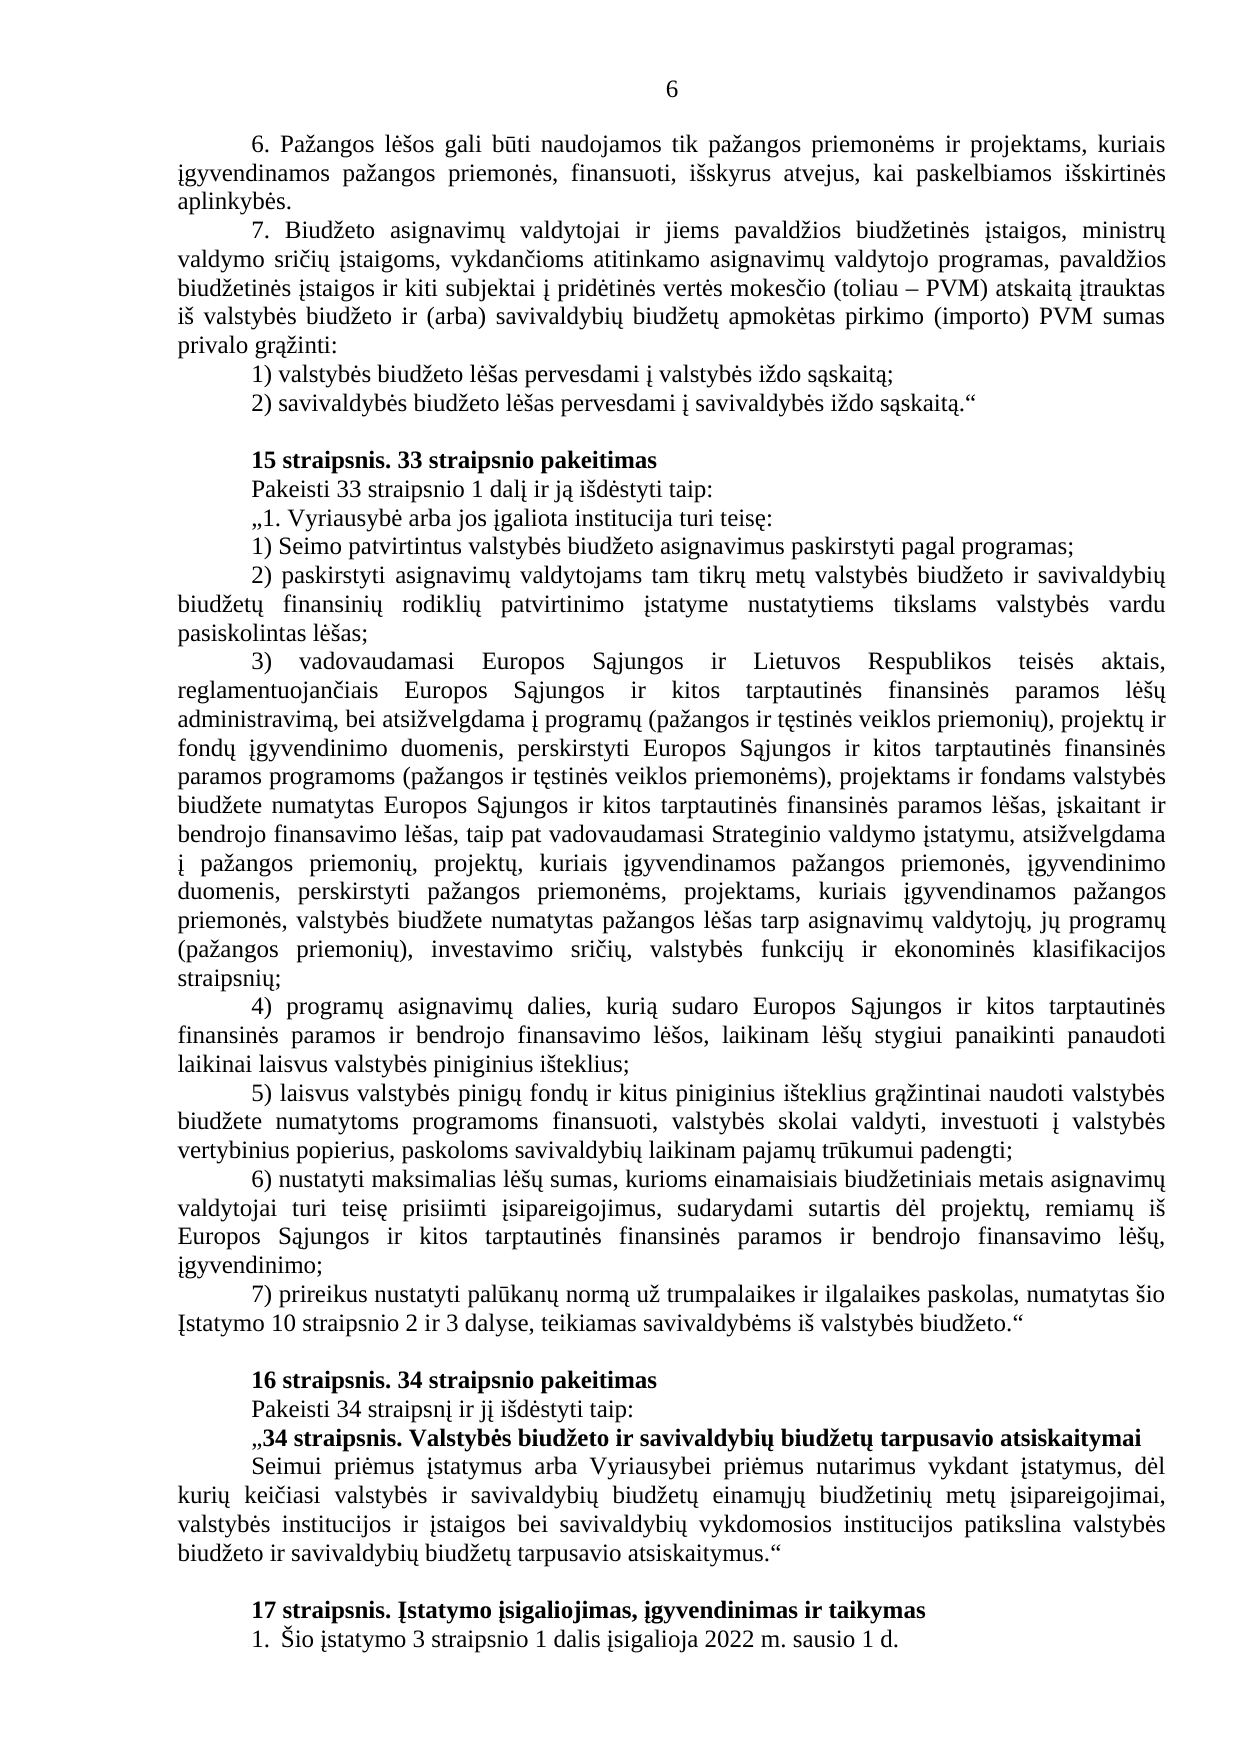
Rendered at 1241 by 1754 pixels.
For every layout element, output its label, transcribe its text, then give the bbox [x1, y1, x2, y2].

text 16 straipsnis. 34 straipsnio pakeitimas [177, 1365, 1167, 1394]
text 1) valstybės biudžeto lėšas pervesdami į valstybės iždo sąskaitą; [177, 359, 1167, 388]
text 7) prireikus nustatyti palūkanų normą už trumpalaikes ir ilgalaikes paskolas, numatytas šio Įstatymo 10 straipsnio 2 ir 3 dalyse, teikiamas savivaldybėms iš valstybės biudžeto.“ [177, 1279, 1167, 1336]
text Pakeisti 33 straipsnio 1 dalį ir ją išdėstyti taip: [177, 474, 1167, 503]
text 15 straipsnis. 33 straipsnio pakeitimas [177, 445, 1167, 474]
text 7. Biudžeto asignavimų valdytojai ir jiems pavaldžios biudžetinės įstaigos, ministrų valdymo sričių įstaigoms, vykdančioms atitinkamo asignavimų valdytojo programas, pavaldžios biudžetinės įstaigos ir kiti subjektai į pridėtinės vertės mokesčio (toliau – PVM) atskaitą įtrauktas iš valstybės biudžeto ir (arba) savivaldybių biudžetų apmokėtas pirkimo (importo) PVM sumas privalo grąžinti: [177, 215, 1167, 359]
text 3) vadovaudamasi Europos Sąjungos ir Lietuvos Respublikos teisės aktais, reglamentuojančiais Europos Sąjungos ir kitos tarptautinės finansinės paramos lėšų administravimą, bei atsižvelgdama į programų (pažangos ir tęstinės veiklos priemonių), projektų ir fondų įgyvendinimo duomenis, perskirstyti Europos Sąjungos ir kitos tarptautinės finansinės paramos programoms (pažangos ir tęstinės veiklos priemonėms), projektams ir fondams valstybės biudžete numatytas Europos Sąjungos ir kitos tarptautinės finansinės paramos lėšas, įskaitant ir bendrojo finansavimo lėšas, taip pat vadovaudamasi Strateginio valdymo įstatymu, atsižvelgdama į pažangos priemonių, projektų, kuriais įgyvendinamos pažangos priemonės, įgyvendinimo duomenis, perskirstyti pažangos priemonėms, projektams, kuriais įgyvendinamos pažangos priemonės, valstybės biudžete numatytas pažangos lėšas tarp asignavimų valdytojų, jų programų (pažangos priemonių), investavimo sričių, valstybės funkcijų ir ekonominės klasifikacijos straipsnių; [177, 646, 1167, 991]
text Seimui priėmus įstatymus arba Vyriausybei priėmus nutarimus vykdant įstatymus, dėl kurių keičiasi valstybės ir savivaldybių biudžetų einamųjų biudžetinių metų įsipareigojimai, valstybės institucijos ir įstaigos bei savivaldybių vykdomosios institucijos patikslina valstybės biudžeto ir savivaldybių biudžetų tarpusavio atsiskaitymus.“ [177, 1451, 1167, 1566]
text 2) paskirstyti asignavimų valdytojams tam tikrų metų valstybės biudžeto ir savivaldybių biudžetų finansinių rodiklių patvirtinimo įstatyme nustatytiems tikslams valstybės vardu pasiskolintas lėšas; [177, 560, 1167, 646]
text 4) programų asignavimų dalies, kurią sudaro Europos Sąjungos ir kitos tarptautinės finansinės paramos ir bendrojo finansavimo lėšos, laikinam lėšų stygiui panaikinti panaudoti laikinai laisvus valstybės piniginius išteklius; [177, 991, 1167, 1078]
text „34 straipsnis. Valstybės biudžeto ir savivaldybių biudžetų tarpusavio atsiskaitymai [177, 1423, 1167, 1451]
text 1) Seimo patvirtintus valstybės biudžeto asignavimus paskirstyti pagal programas; [177, 531, 1167, 560]
text 6. Pažangos lėšos gali būti naudojamos tik pažangos priemonėms ir projektams, kuriais įgyvendinamos pažangos priemonės, finansuoti, išskyrus atvejus, kai paskelbiamos išskirtinės aplinkybės. [177, 129, 1167, 215]
text 17 straipsnis. Įstatymo įsigaliojimas, įgyvendinimas ir taikymas [177, 1595, 1167, 1624]
text „1. Vyriausybė arba jos įgaliota institucija turi teisę: [177, 503, 1167, 531]
text 1. Šio įstatymo 3 straipsnio 1 dalis įsigalioja 2022 m. sausio 1 d. [251, 1624, 1167, 1653]
text 6) nustatyti maksimalias lėšų sumas, kurioms einamaisiais biudžetiniais metais asignavimų valdytojai turi teisę prisiimti įsipareigojimus, sudarydami sutartis dėl projektų, remiamų iš Europos Sąjungos ir kitos tarptautinės finansinės paramos ir bendrojo finansavimo lėšų, įgyvendinimo; [177, 1164, 1167, 1279]
text 5) laisvus valstybės pinigų fondų ir kitus piniginius išteklius grąžintinai naudoti valstybės biudžete numatytoms programoms finansuoti, valstybės skolai valdyti, investuoti į valstybės vertybinius popierius, paskoloms savivaldybių laikinam pajamų trūkumui padengti; [177, 1078, 1167, 1164]
text 2) savivaldybės biudžeto lėšas pervesdami į savivaldybės iždo sąskaitą.“ [177, 388, 1167, 416]
text Pakeisti 34 straipsnį ir jį išdėstyti taip: [177, 1394, 1167, 1423]
